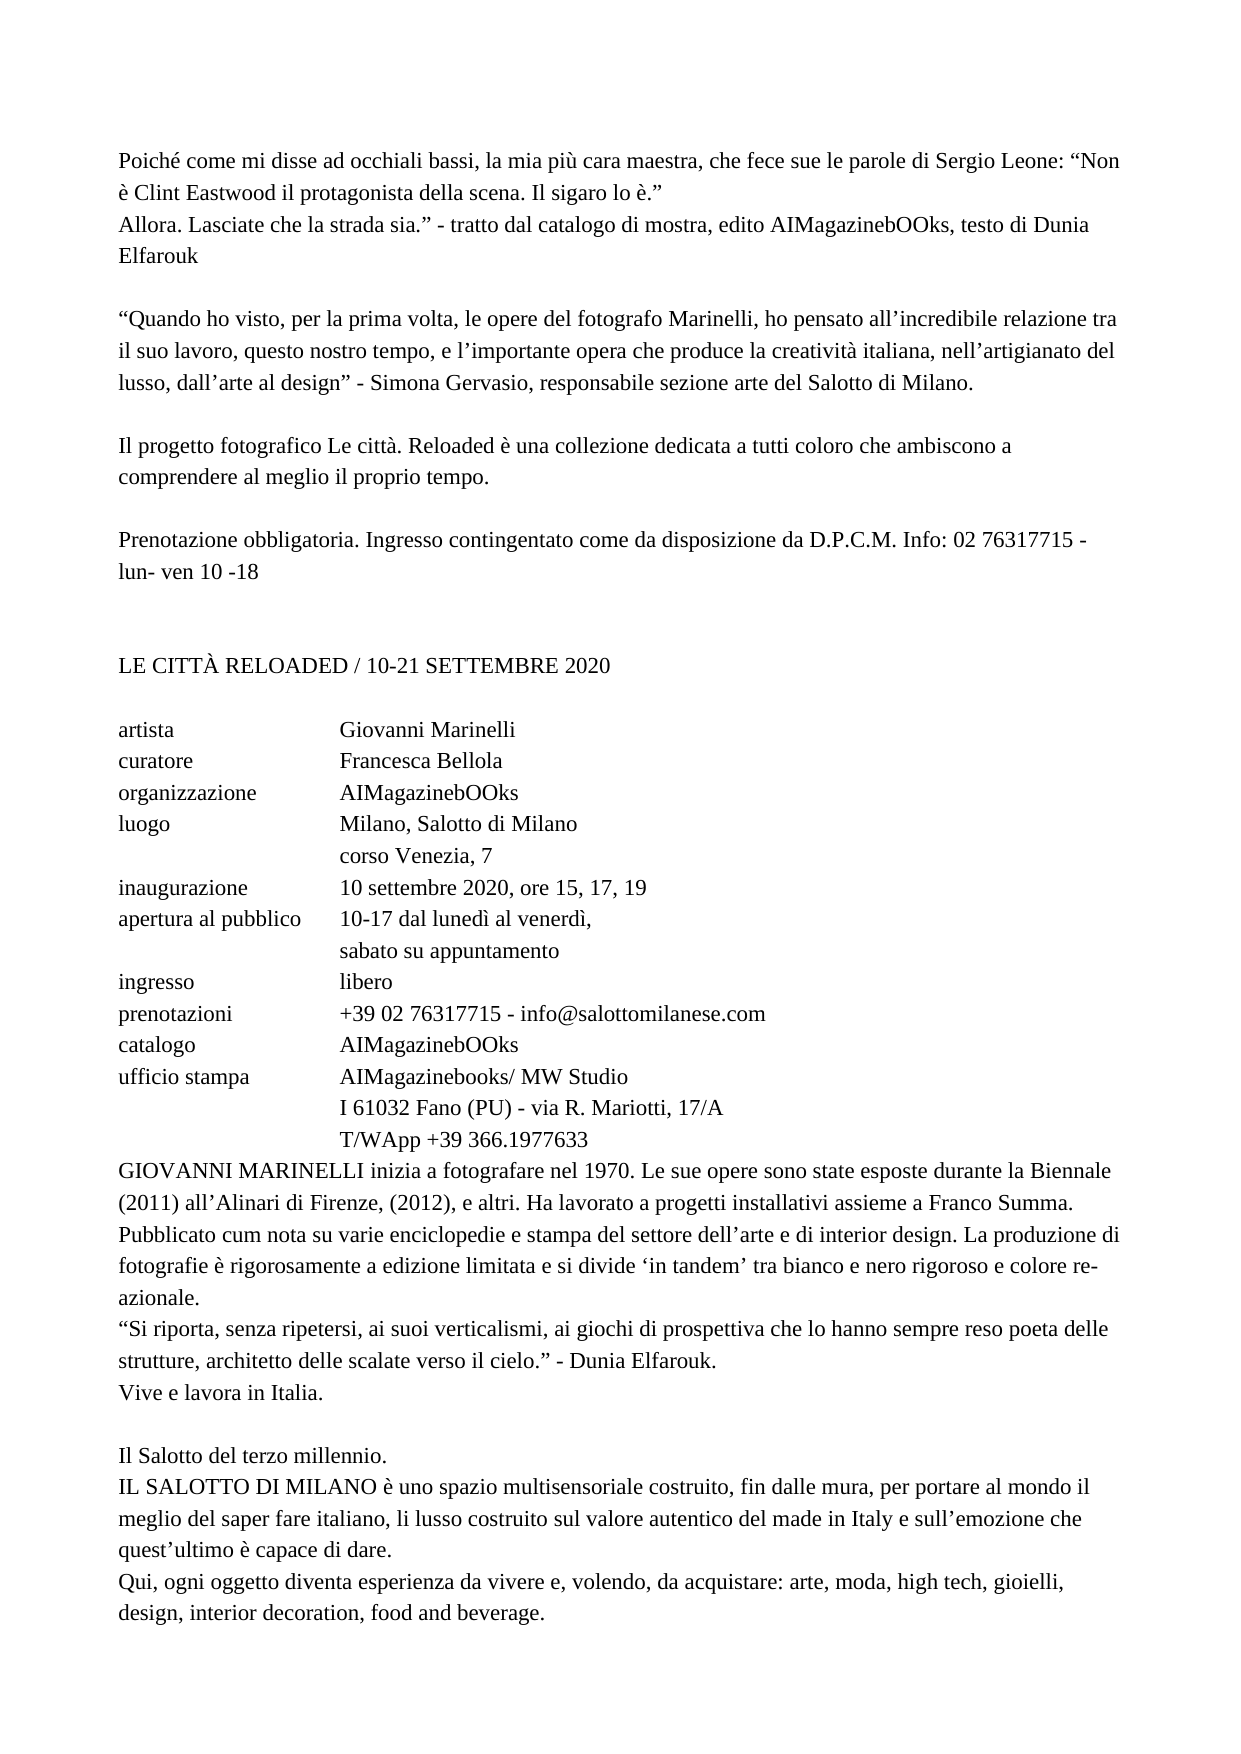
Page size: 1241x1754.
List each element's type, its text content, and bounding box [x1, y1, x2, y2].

text apertura al pubblico 10-17 dal lunedì al venerdì, [118, 905, 1122, 931]
text “Si riporta, senza ripetersi, ai suoi verticalismi, ai giochi di prospettiva che lo hanno sempre reso poeta delle strutture, architetto delle scalate verso il cielo.” - Dunia Elfarouk. [118, 1315, 1122, 1373]
text inaugurazione 10 settembre 2020, ore 15, 17, 19 [118, 873, 1122, 900]
text “Quando ho visto, per la prima volta, le opere del fotografo Marinelli, ho pensato all’incredibile relazione tra il suo lavoro, questo nostro tempo, e l’importante opera che produce la creatività italiana, nell’artigianato del lusso, dall’arte al design” - Simona Gervasio, responsabile sezione arte del Salotto di Milano. [118, 305, 1122, 395]
text organizzazione AIMagazinebOOks [118, 779, 1122, 805]
text Allora. Lasciate che la strada sia.” - tratto dal catalogo di mostra, edito AIMagazinebOOks, testo di Dunia Elfarouk [118, 211, 1122, 269]
text Poiché come mi disse ad occhiali bassi, la mia più cara maestra, che fece sue le parole di Sergio Leone: “Non è Clint Eastwood il protagonista della scena. Il sigaro lo è.” [118, 148, 1122, 206]
text catalogo AIMagazinebOOks [118, 1031, 1122, 1058]
text curatore Francesca Bellola [118, 747, 1122, 774]
text artista Giovanni Marinelli [118, 716, 1122, 742]
text Prenotazione obbligatoria. Ingresso contingentato come da disposizione da D.P.C.M. Info: 02 76317715 - lun- ven 10 -18 [118, 526, 1122, 584]
text ufficio stampa AIMagazinebooks/ MW Studio [118, 1063, 1122, 1089]
text T/WApp +39 366.1977633 [118, 1126, 1122, 1152]
text Il progetto fotografico Le città. Reloaded è una collezione dedicata a tutti coloro che ambiscono a comprendere al meglio il proprio tempo. [118, 432, 1122, 489]
text ingresso libero [118, 968, 1122, 994]
text I 61032 Fano (PU) - via R. Mariotti, 17/A [118, 1094, 1122, 1121]
text Vive e lavora in Italia. [118, 1378, 1122, 1405]
text prenotazioni +39 02 76317715 - info@salottomilanese.com [118, 1000, 1122, 1026]
text Qui, ogni oggetto diventa esperienza da vivere e, volendo, da acquistare: arte, moda, high tech, gioielli, design, interior decoration, food and beverage. [118, 1568, 1122, 1626]
text corso Venezia, 7 [118, 842, 1122, 868]
text le città reloaded / 10-21 settembre 2020 [118, 653, 1122, 679]
text sabato su appuntamento [118, 937, 1122, 963]
text Il Salotto di Milano è uno spazio multisensoriale costruito, fin dalle mura, per portare al mondo il meglio del saper fare italiano, li lusso costruito sul valore autentico del made in Italy e sull’emozione che quest’ultimo è capace di dare. [118, 1473, 1122, 1563]
text Giovanni Marinelli inizia a fotografare nel 1970. Le sue opere sono state esposte durante la Biennale (2011) all’Alinari di Firenze, (2012), e altri. Ha lavorato a progetti installativi assieme a Franco Summa. Pubblicato cum nota su varie enciclopedie e stampa del settore dell’arte e di interior design. La produzione di fotografie è rigorosamente a edizione limitata e si divide ‘in tandem’ tra bianco e nero rigoroso e colore re-azionale. [118, 1158, 1122, 1310]
text Il Salotto del terzo millennio. [118, 1442, 1122, 1468]
text luogo Milano, Salotto di Milano [118, 810, 1122, 837]
